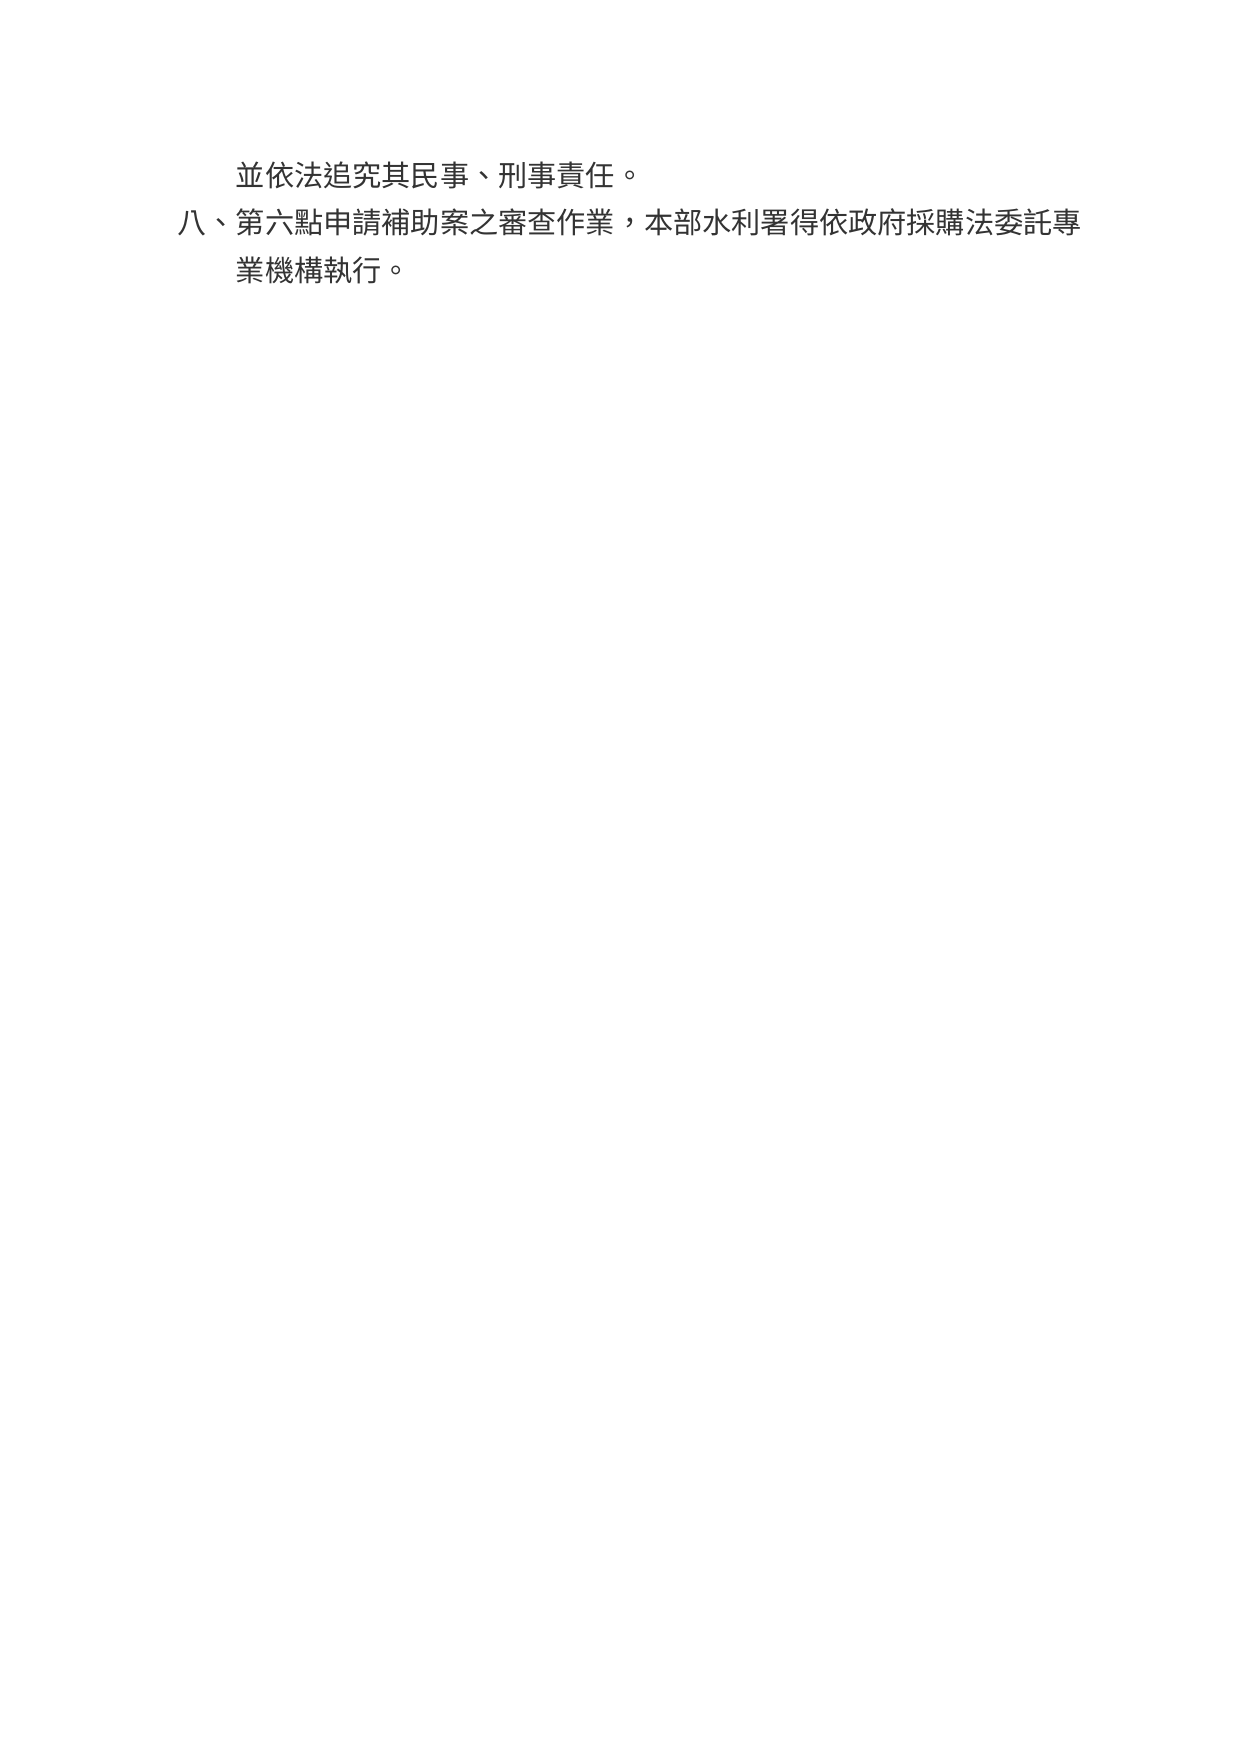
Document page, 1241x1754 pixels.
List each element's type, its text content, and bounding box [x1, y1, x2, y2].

text 並依法追究其民事、刑事責任。 [177, 148, 1093, 196]
text 八、第六點申請補助案之審查作業，本部水利署得依政府採購法委託專業機構執行。 [177, 196, 1093, 291]
